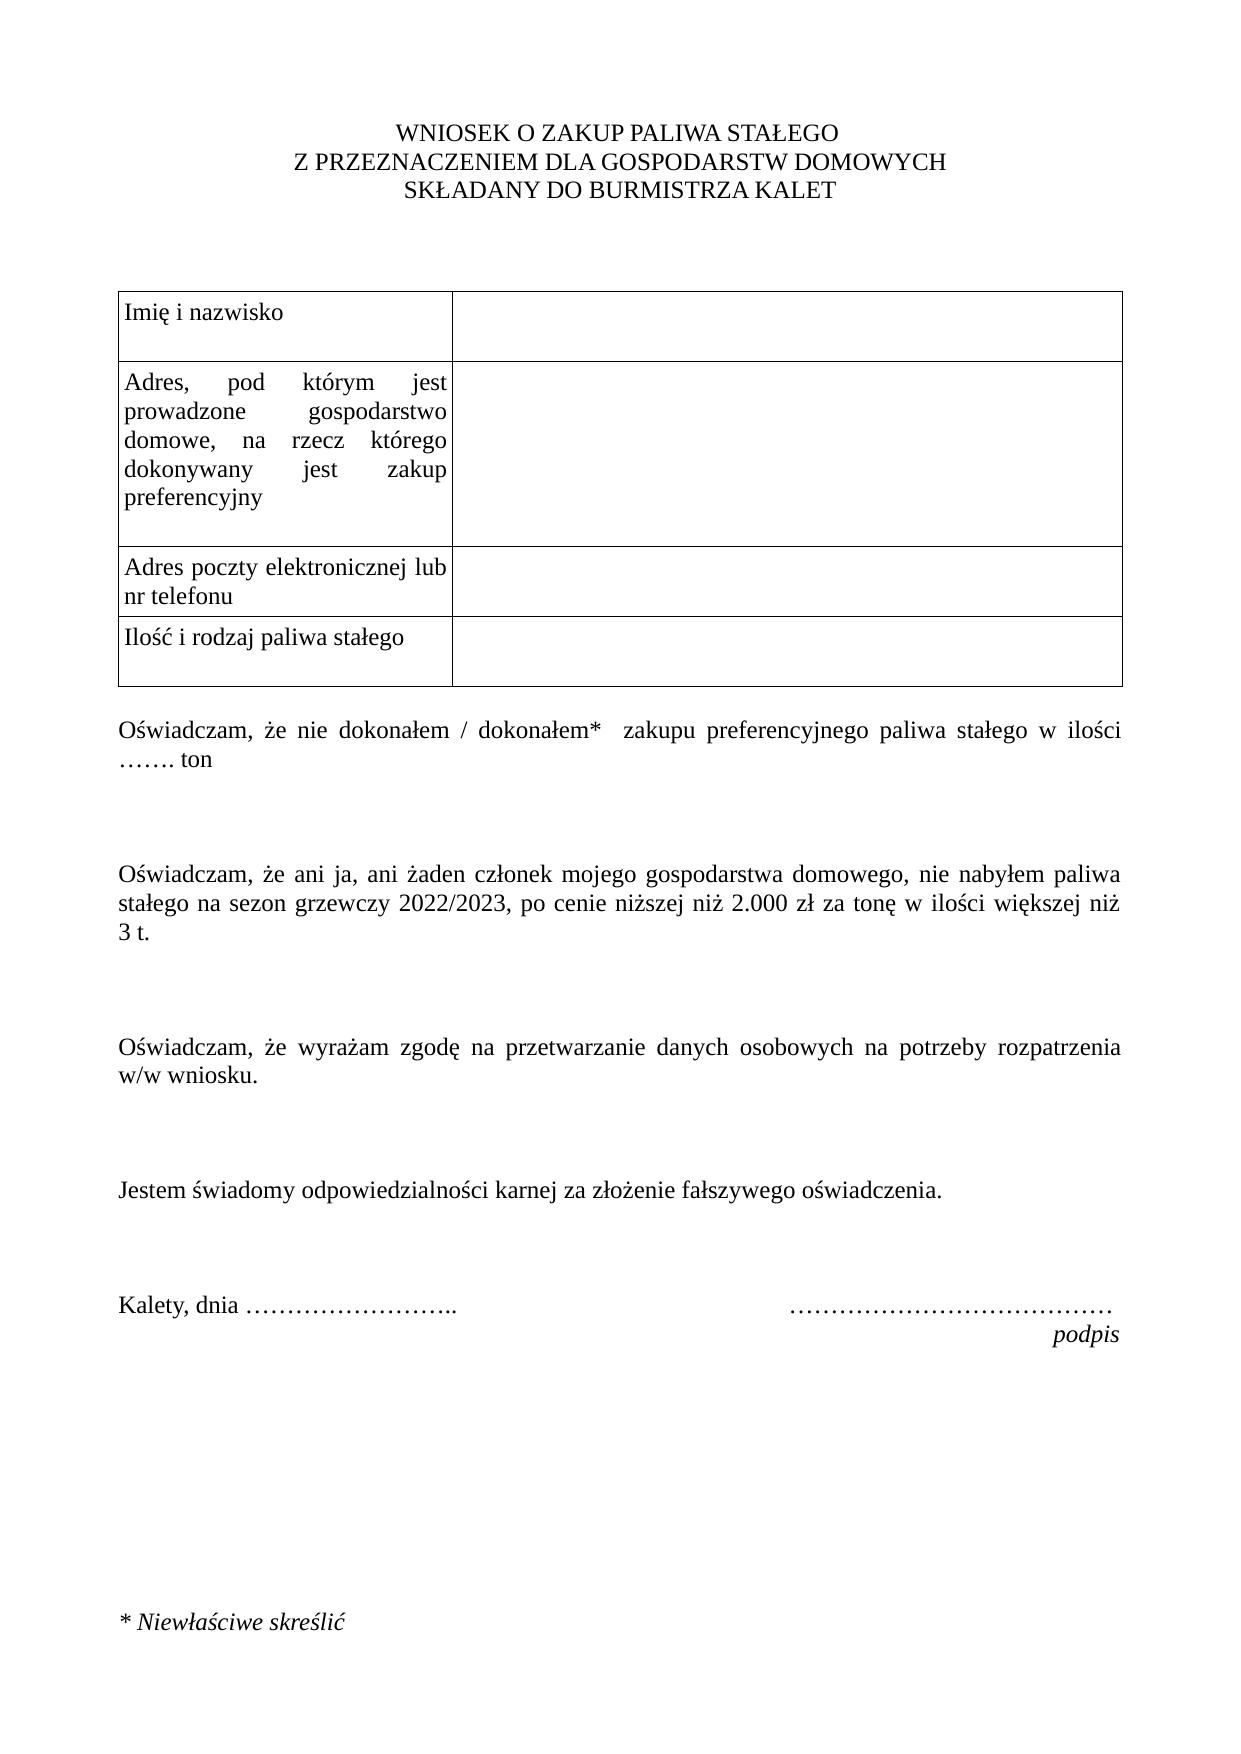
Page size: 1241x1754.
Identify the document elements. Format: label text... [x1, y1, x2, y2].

table_cell Adres, pod którym jest prowadzone gospodarstwo domowe, na rzecz którego dokonywany jest zakup preferencyjny [119, 362, 452, 546]
table_cell Ilość i rodzaj paliwa stałego [119, 617, 452, 686]
text * Niewłaściwe skreślić [118, 1607, 1122, 1635]
text Oświadczam, że wyrażam zgodę na przetwarzanie danych osobowych na potrzeby rozpatrzenia w/w wniosku. [118, 1032, 1122, 1089]
text Oświadczam, że nie dokonałem / dokonałem* zakupu preferencyjnego paliwa stałego w ilości ……. ton [118, 715, 1122, 773]
table_cell [453, 617, 1122, 686]
text Kalety, dnia …………………….. ………………………………… [118, 1290, 1122, 1319]
table_cell [453, 547, 1122, 616]
text Oświadczam, że ani ja, ani żaden członek mojego gospodarstwa domowego, nie nabyłem paliwa stałego na sezon grzewczy 2022/2023, po cenie niższej niż 2.000 zł za tonę w ilości większej niż 3 t. [118, 859, 1122, 945]
table_cell [453, 362, 1122, 546]
table_header Imię i nazwisko [119, 292, 452, 361]
table_header [453, 292, 1122, 361]
text SKŁADANY DO BURMISTRZA KALET [118, 176, 1122, 204]
text WNIOSEK O ZAKUP PALIWA STAŁEGO [118, 118, 1122, 147]
table_cell Adres poczty elektronicznej lub nr telefonu [119, 547, 452, 616]
text Jestem świadomy odpowiedzialności karnej za złożenie fałszywego oświadczenia. [118, 1175, 1122, 1204]
text podpis [118, 1319, 1122, 1348]
text Z PRZEZNACZENIEM DLA GOSPODARSTW DOMOWYCH [118, 147, 1122, 176]
